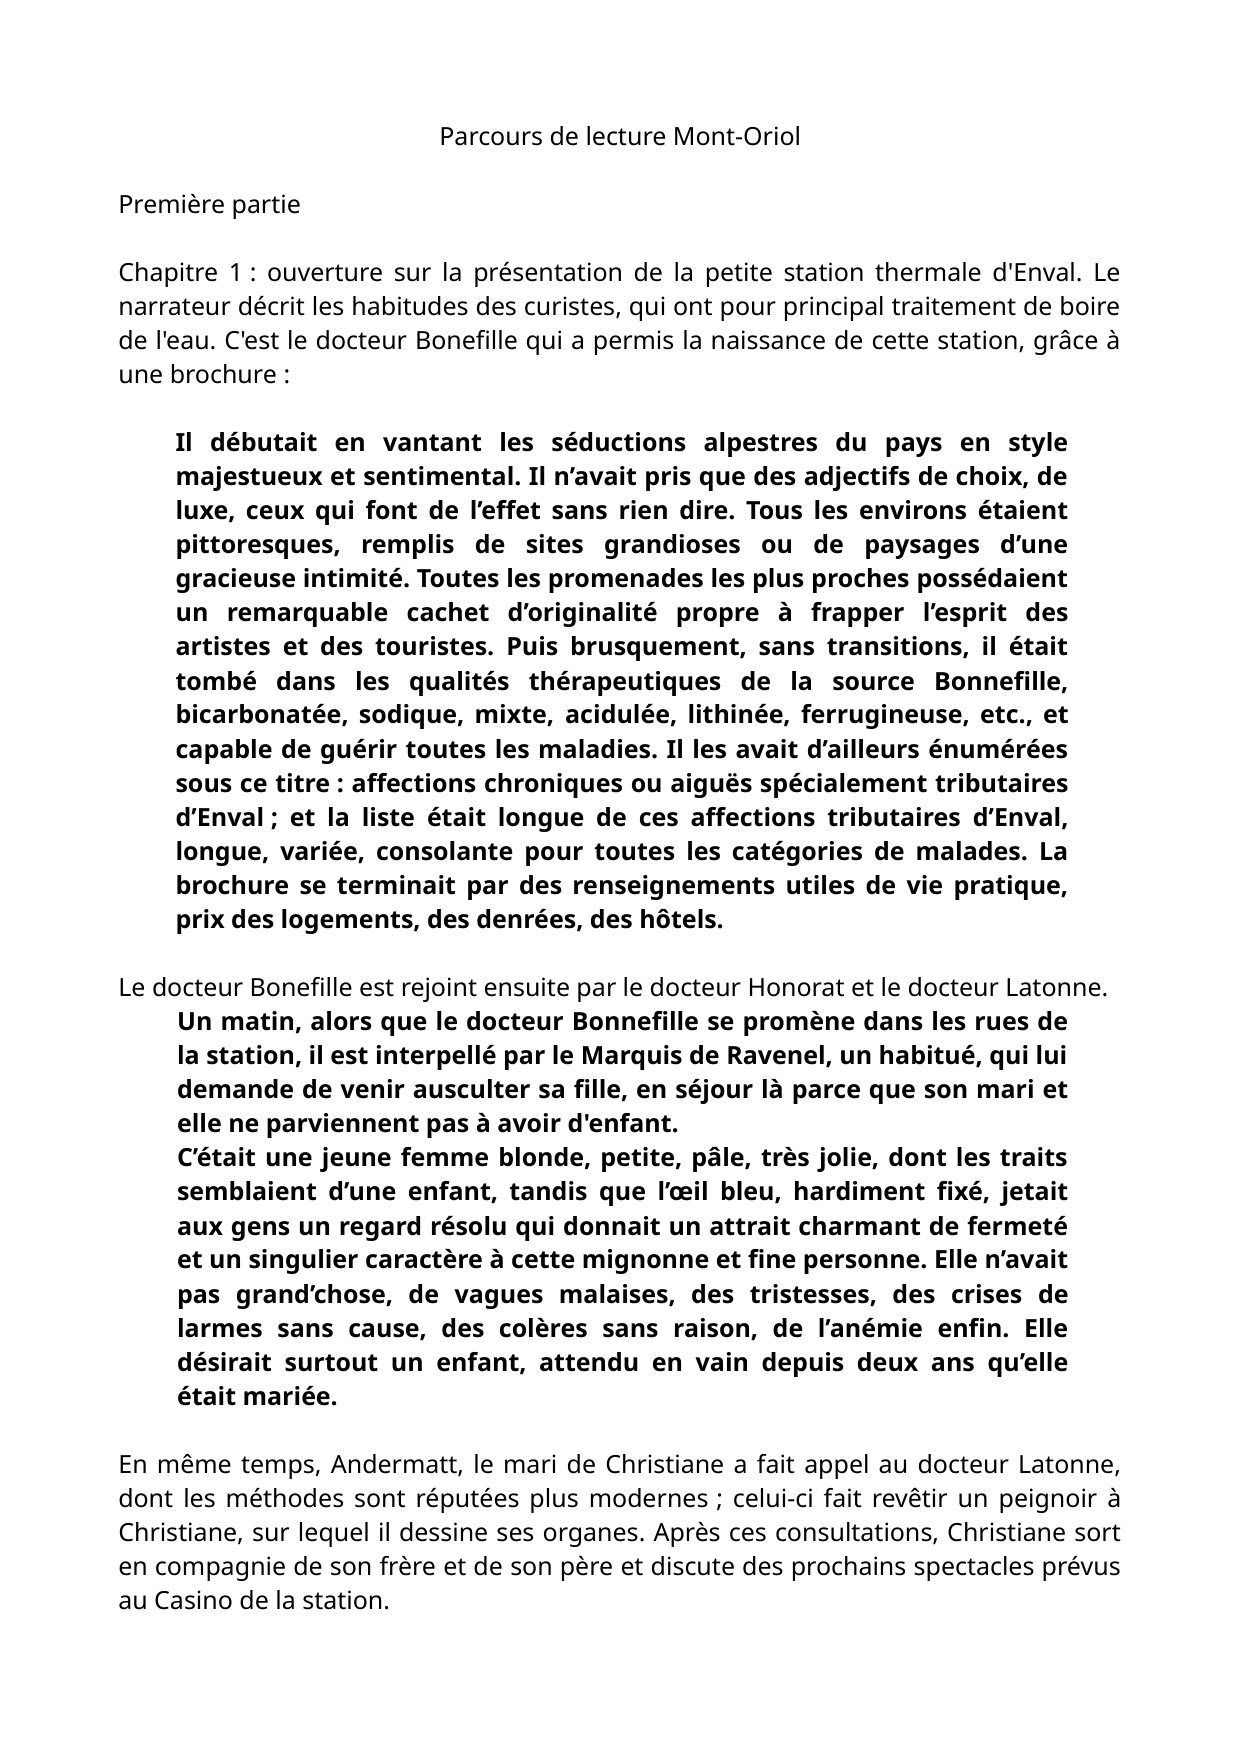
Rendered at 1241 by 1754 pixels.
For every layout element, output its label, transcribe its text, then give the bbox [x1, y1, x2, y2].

text C’était une jeune femme blonde, petite, pâle, très jolie, dont les traits semblaient d’une enfant, tandis que l’œil bleu, hardiment fixé, jetait aux gens un regard résolu qui donnait un attrait charmant de fermeté et un singulier caractère à cette mignonne et fine personne. Elle n’avait pas grand’chose, de vagues malaises, des tristesses, des crises de larmes sans cause, des colères sans raison, de l’anémie enfin. Elle désirait surtout un enfant, attendu en vain depuis deux ans qu’elle était mariée. [177, 1140, 1069, 1412]
text Première partie [118, 186, 1122, 220]
text En même temps, Andermatt, le mari de Christiane a fait appel au docteur Latonne, dont les méthodes sont réputées plus modernes ; celui-ci fait revêtir un peignoir à Christiane, sur lequel il dessine ses organes. Après ces consultations, Christiane sort en compagnie de son frère et de son père et discute des prochains spectacles prévus au Casino de la station. [118, 1447, 1122, 1617]
text Il débutait en vantant les séductions alpestres du pays en style majestueux et sentimental. Il n’avait pris que des adjectifs de choix, de luxe, ceux qui font de l’effet sans rien dire. Tous les environs étaient pittoresques, remplis de sites grandioses ou de paysages d’une gracieuse intimité. Toutes les promenades les plus proches possédaient un remarquable cachet d’originalité propre à frapper l’esprit des artistes et des touristes. Puis brusquement, sans transitions, il était tombé dans les qualités thérapeutiques de la source Bonnefille, bicarbonatée, sodique, mixte, acidulée, lithinée, ferrugineuse, etc., et capable de guérir toutes les maladies. Il les avait d’ailleurs énumérées sous ce titre : affections chroniques ou aiguës spécialement tributaires d’Enval ; et la liste était longue de ces affections tributaires d’Enval, longue, variée, consolante pour toutes les catégories de malades. La brochure se terminait par des renseignements utiles de vie pratique, prix des logements, des denrées, des hôtels. [175, 425, 1069, 936]
text Chapitre 1 : ouverture sur la présentation de la petite station thermale d'Enval. Le narrateur décrit les habitudes des curistes, qui ont pour principal traitement de boire de l'eau. C'est le docteur Bonefille qui a permis la naissance de cette station, grâce à une brochure : [118, 254, 1122, 391]
text Parcours de lecture Mont-Oriol [118, 118, 1122, 152]
text Le docteur Bonefille est rejoint ensuite par le docteur Honorat et le docteur Latonne. [118, 970, 1122, 1004]
text Un matin, alors que le docteur Bonnefille se promène dans les rues de la station, il est interpellé par le Marquis de Ravenel, un habitué, qui lui demande de venir ausculter sa fille, en séjour là parce que son mari et elle ne parviennent pas à avoir d'enfant. [177, 1004, 1069, 1140]
